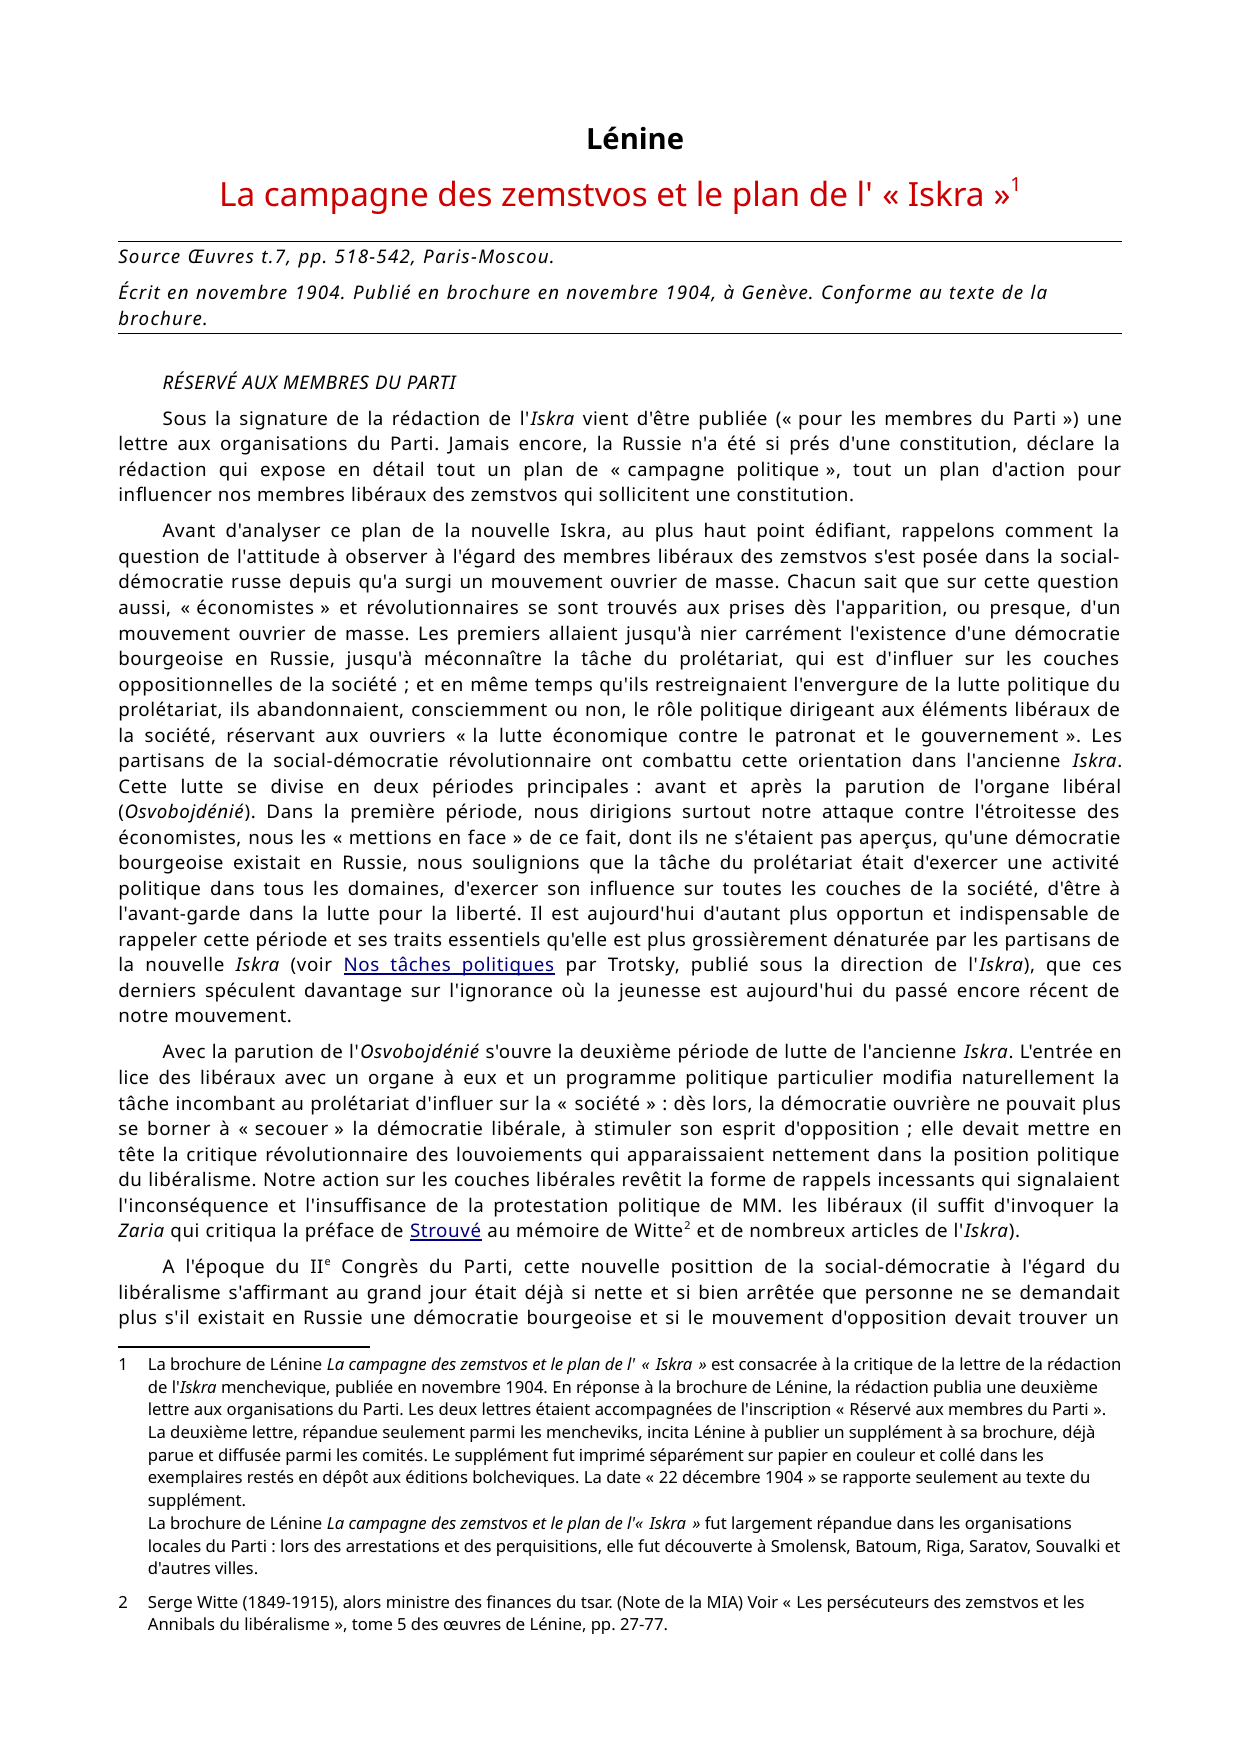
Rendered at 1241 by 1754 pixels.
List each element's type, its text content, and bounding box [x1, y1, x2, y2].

text Avec la parution de l'Osvobojdénié s'ouvre la deuxième période de lutte de l'ancienne Iskra. L'entrée en lice des libéraux avec un organe à eux et un programme politique particulier modifia naturellement la tâche incombant au prolétariat d'influer sur la « société » : dès lors, la démocratie ouvrière ne pouvait plus se borner à « secouer » la démocratie libérale, à stimuler son esprit d'opposition ; elle devait mettre en tête la critique révolutionnaire des louvoiements qui apparaissaient nettement dans la position politique du libéralisme. Notre action sur les couches libérales revêtit la forme de rappels incessants qui signalaient l'inconséquence et l'insuffisance de la protestation politique de MM. les libéraux (il suffit d'invoquer la Zaria qui critiqua la préface de Strouvé au mémoire de Witte et de nombreux articles de l'Iskra). [118, 1039, 1122, 1243]
text Écrit en novembre 1904. Publié en brochure en novembre 1904, à Genève. Conforme au texte de la brochure. [118, 277, 1122, 333]
text Serge Witte (1849-1915), alors ministre des finances du tsar. (Note de la MIA) Voir « Les persécuteurs des zemstvos et les Annibals du libéralisme », tome 5 des œuvres de Lénine, pp. 27-77. [118, 1590, 1122, 1636]
text RÉSERVÉ AUX MEMBRES DU PARTI [118, 369, 1122, 394]
text La brochure de Lénine La campagne des zemstvos et le plan de l' « Iskra » est consacrée à la critique de la lettre de la rédaction de l'Iskra menchevique, publiée en novembre 1904. En réponse à la brochure de Lénine, la rédaction publia une deuxième lettre aux organisations du Parti. Les deux lettres étaient accompagnées de l'inscription « Réservé aux membres du Parti ». La deuxième lettre, répandue seulement parmi les mencheviks, incita Lénine à publier un supplément à sa brochure, déjà parue et diffusée parmi les comités. Le supplément fut imprimé séparément sur papier en couleur et collé dans les exemplaires restés en dépôt aux éditions bolcheviques. La date « 22 décembre 1904 » se rapporte seulement au texte du supplément. La brochure de Lénine La campagne des zemstvos et le plan de l'« Iskra » fut largement répandue dans les organisations locales du Parti : lors des arrestations et des perquisitions, elle fut découverte à Smolensk, Batoum, Riga, Saratov, Souvalki et d'autres villes. [118, 1353, 1122, 1580]
subtitle La campagne des zemstvos et le plan de l' « Iskra » [118, 170, 1122, 216]
text Source Œuvres t.7, pp. 518-542, Paris-Moscou. [118, 242, 1122, 269]
text Sous la signature de la rédaction de l'Iskra vient d'être publiée (« pour les membres du Parti ») une lettre aux organisations du Parti. Jamais encore, la Russie n'a été si prés d'une constitution, déclare la rédaction qui expose en détail tout un plan de « campagne politique », tout un plan d'action pour influencer nos membres libéraux des zemstvos qui sollicitent une constitution. [118, 405, 1122, 507]
text A l'époque du IIe Congrès du Parti, cette nouvelle posittion de la social-démocratie à l'égard du libéralisme s'affirmant au grand jour était déjà si nette et si bien arrêtée que personne ne se demandait plus s'il existait en Russie une démocratie bourgeoise et si le mouvement d'opposition devait trouver un [118, 1254, 1122, 1330]
text Lénine [148, 118, 1122, 158]
text Avant d'analyser ce plan de la nouvelle Iskra, au plus haut point édifiant, rappelons comment la question de l'attitude à observer à l'égard des membres libéraux des zemstvos s'est posée dans la social-démocratie russe depuis qu'a surgi un mouvement ouvrier de masse. Chacun sait que sur cette question aussi, « économistes » et révolutionnaires se sont trouvés aux prises dès l'apparition, ou presque, d'un mouvement ouvrier de masse. Les premiers allaient jusqu'à nier carrément l'existence d'une démocratie bourgeoise en Russie, jusqu'à méconnaître la tâche du prolétariat, qui est d'influer sur les couches oppositionnelles de la société ; et en même temps qu'ils restreignaient l'envergure de la lutte politique du prolétariat, ils abandonnaient, consciemment ou non, le rôle politique dirigeant aux éléments libéraux de la société, réservant aux ouvriers « la lutte économique contre le patronat et le gouvernement ». Les partisans de la social-démocratie révolutionnaire ont combattu cette orientation dans l'ancienne Iskra. Cette lutte se divise en deux périodes principales : avant et après la parution de l'organe libéral (Osvobojdénié). Dans la première période, nous dirigions surtout notre attaque contre l'étroitesse des économistes, nous les « mettions en face » de ce fait, dont ils ne s'étaient pas aperçus, qu'une démocratie bourgeoise existait en Russie, nous soulignions que la tâche du prolétariat était d'exercer une activité politique dans tous les domaines, d'exercer son influence sur toutes les couches de la société, d'être à l'avant-garde dans la lutte pour la liberté. Il est aujourd'hui d'autant plus opportun et indispensable de rappeler cette période et ses traits essentiels qu'elle est plus grossièrement dénaturée par les partisans de la nouvelle Iskra (voir Nos tâches politiques par Trotsky, publié sous la direction de l'Iskra), que ces derniers spéculent davantage sur l'ignorance où la jeunesse est aujourd'hui du passé encore récent de notre mouvement. [118, 518, 1122, 1028]
